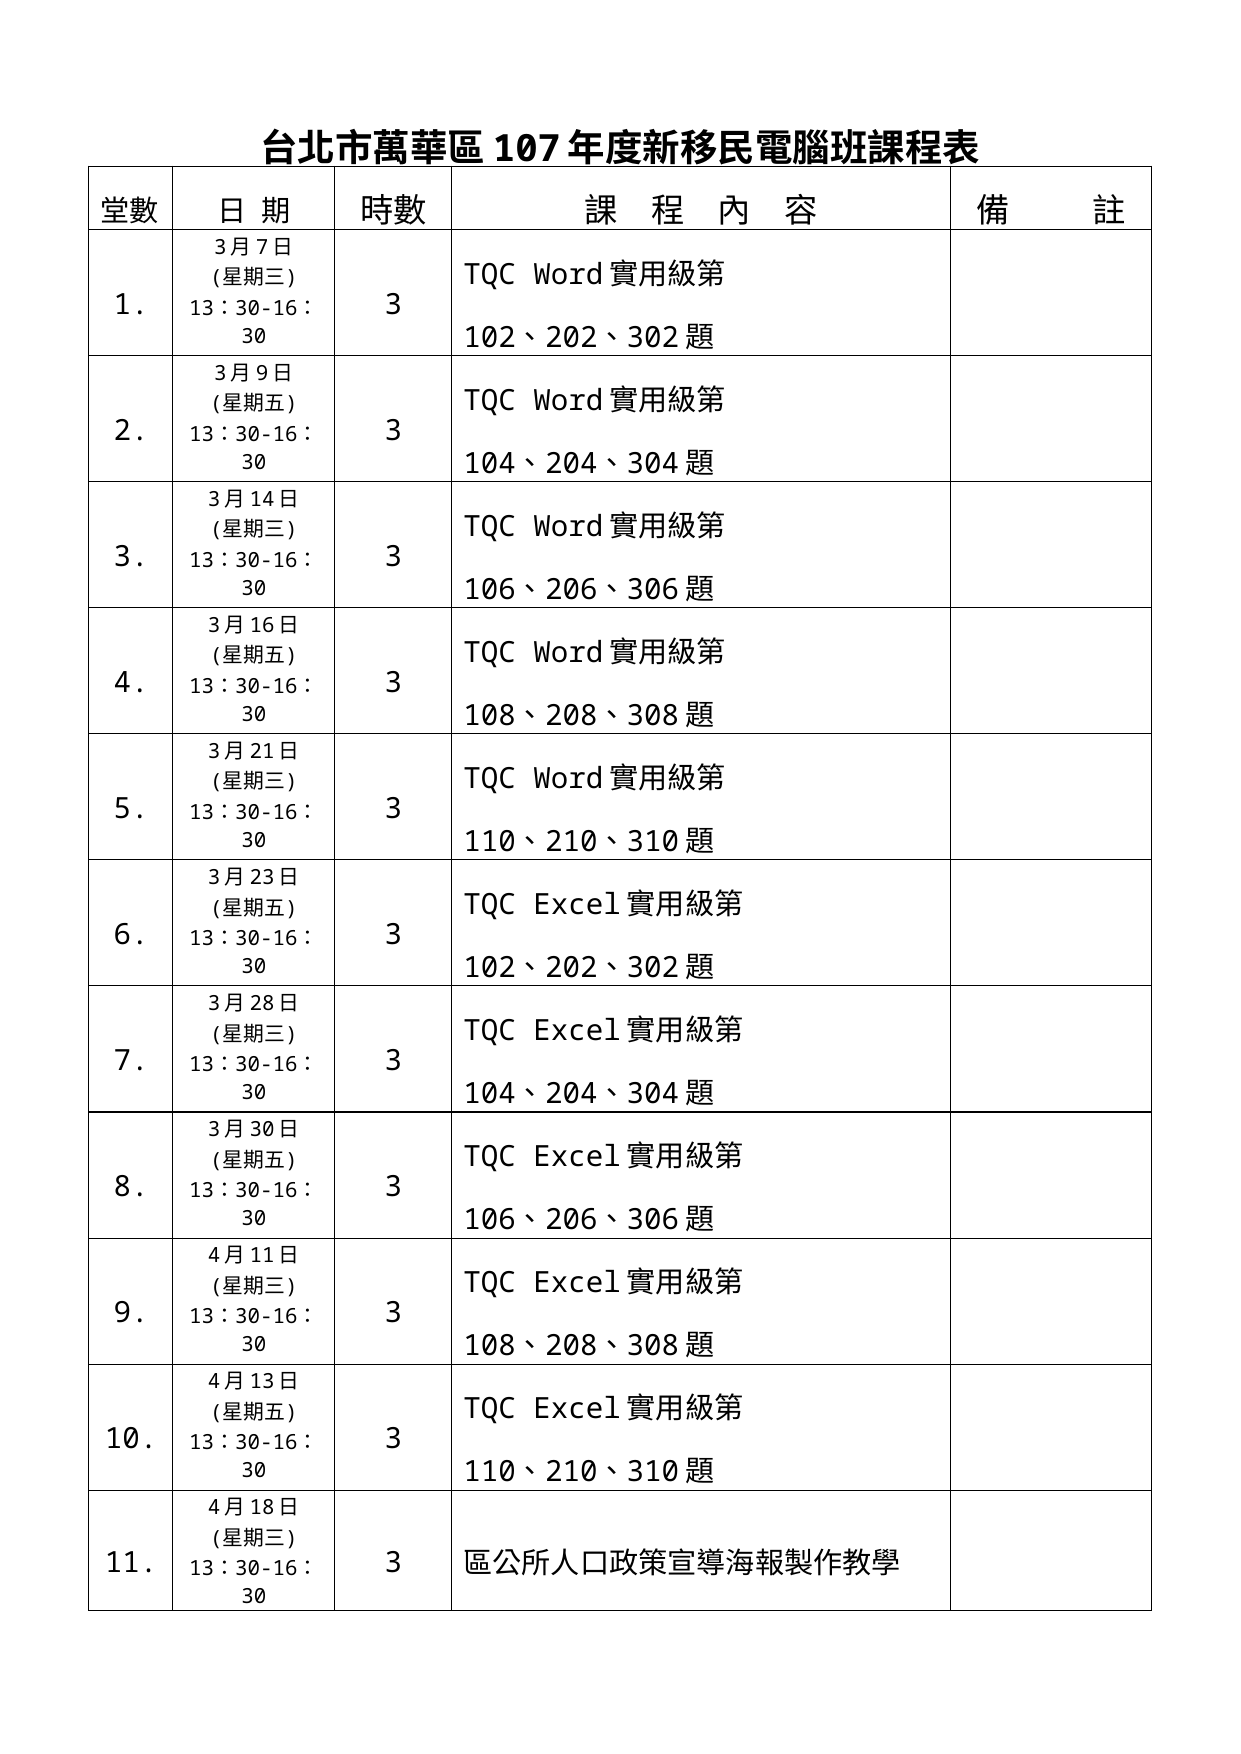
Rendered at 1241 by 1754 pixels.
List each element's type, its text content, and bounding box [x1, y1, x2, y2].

table_cell [89, 734, 172, 859]
table_cell [89, 1239, 172, 1363]
table_cell 3 [335, 230, 451, 355]
table_cell 3 [335, 1239, 451, 1363]
table_cell [951, 1113, 1151, 1237]
table_cell TQC Word實用級第108、208、308題 [452, 608, 950, 733]
table_cell 區公所人口政策宣導海報製作教學 [452, 1491, 950, 1610]
table_cell [951, 734, 1151, 859]
table_cell [89, 1365, 172, 1489]
table_header 堂數 [89, 167, 172, 229]
table_cell [89, 1491, 172, 1610]
table_cell 3月23日 (星期五) 13：30-16：30 [173, 860, 334, 985]
table_cell 3 [335, 482, 451, 607]
table_header 日 期 [173, 167, 334, 229]
table_cell TQC Excel實用級第102、202、302題 [452, 860, 950, 985]
table_cell 3 [335, 1113, 451, 1237]
table_cell 4月18日 (星期三) 13：30-16：30 [173, 1491, 334, 1610]
table_cell 3月14日 (星期三) 13：30-16：30 [173, 482, 334, 607]
table_header 時數 [335, 167, 451, 229]
table_cell [951, 356, 1151, 481]
table_cell TQC Excel實用級第106、206、306題 [452, 1113, 950, 1237]
table_cell [951, 1365, 1151, 1489]
table_cell 3月16日 (星期五) 13：30-16：30 [173, 608, 334, 733]
table_cell TQC Excel實用級第108、208、308題 [452, 1239, 950, 1363]
table_cell TQC Word實用級第104、204、304題 [452, 356, 950, 481]
table_cell 3月7日 (星期三) 13：30-16：30 [173, 230, 334, 355]
table_cell TQC Excel實用級第104、204、304題 [452, 986, 950, 1111]
table_cell [89, 860, 172, 985]
table_cell 3 [335, 1491, 451, 1610]
table_cell 3月28日 (星期三) 13：30-16：30 [173, 986, 334, 1111]
table_cell [951, 860, 1151, 985]
table_cell [951, 1491, 1151, 1610]
table_cell 4月11日 (星期三) 13：30-16：30 [173, 1239, 334, 1363]
table_cell 3 [335, 356, 451, 481]
table_cell TQC Word實用級第102、202、302題 [452, 230, 950, 355]
text 台北市萬華區107年度新移民電腦班課程表 [89, 103, 1152, 166]
table_cell [89, 1113, 172, 1237]
table_header 課 程 內 容 [452, 167, 950, 229]
table_cell [89, 482, 172, 607]
table_cell 4月13日 (星期五) 13：30-16：30 [173, 1365, 334, 1489]
table_cell [951, 986, 1151, 1111]
table_cell TQC Word實用級第110、210、310題 [452, 734, 950, 859]
table_cell [951, 482, 1151, 607]
table_cell 3月30日 (星期五) 13：30-16：30 [173, 1113, 334, 1237]
table_cell [89, 356, 172, 481]
table_cell TQC Excel實用級第110、210、310題 [452, 1365, 950, 1489]
table_cell [951, 1239, 1151, 1363]
table_header 備 註 [951, 167, 1151, 229]
table_cell [951, 230, 1151, 355]
table_cell TQC Word實用級第106、206、306題 [452, 482, 950, 607]
table_cell 3 [335, 1365, 451, 1489]
table_cell [951, 608, 1151, 733]
table_cell 3 [335, 986, 451, 1111]
table_cell 3 [335, 608, 451, 733]
table_cell [89, 608, 172, 733]
table_cell 3月9日 (星期五) 13：30-16：30 [173, 356, 334, 481]
table_cell 3 [335, 860, 451, 985]
table_cell [89, 986, 172, 1111]
table_cell [89, 230, 172, 355]
table_cell 3月21日 (星期三) 13：30-16：30 [173, 734, 334, 859]
table_cell 3 [335, 734, 451, 859]
